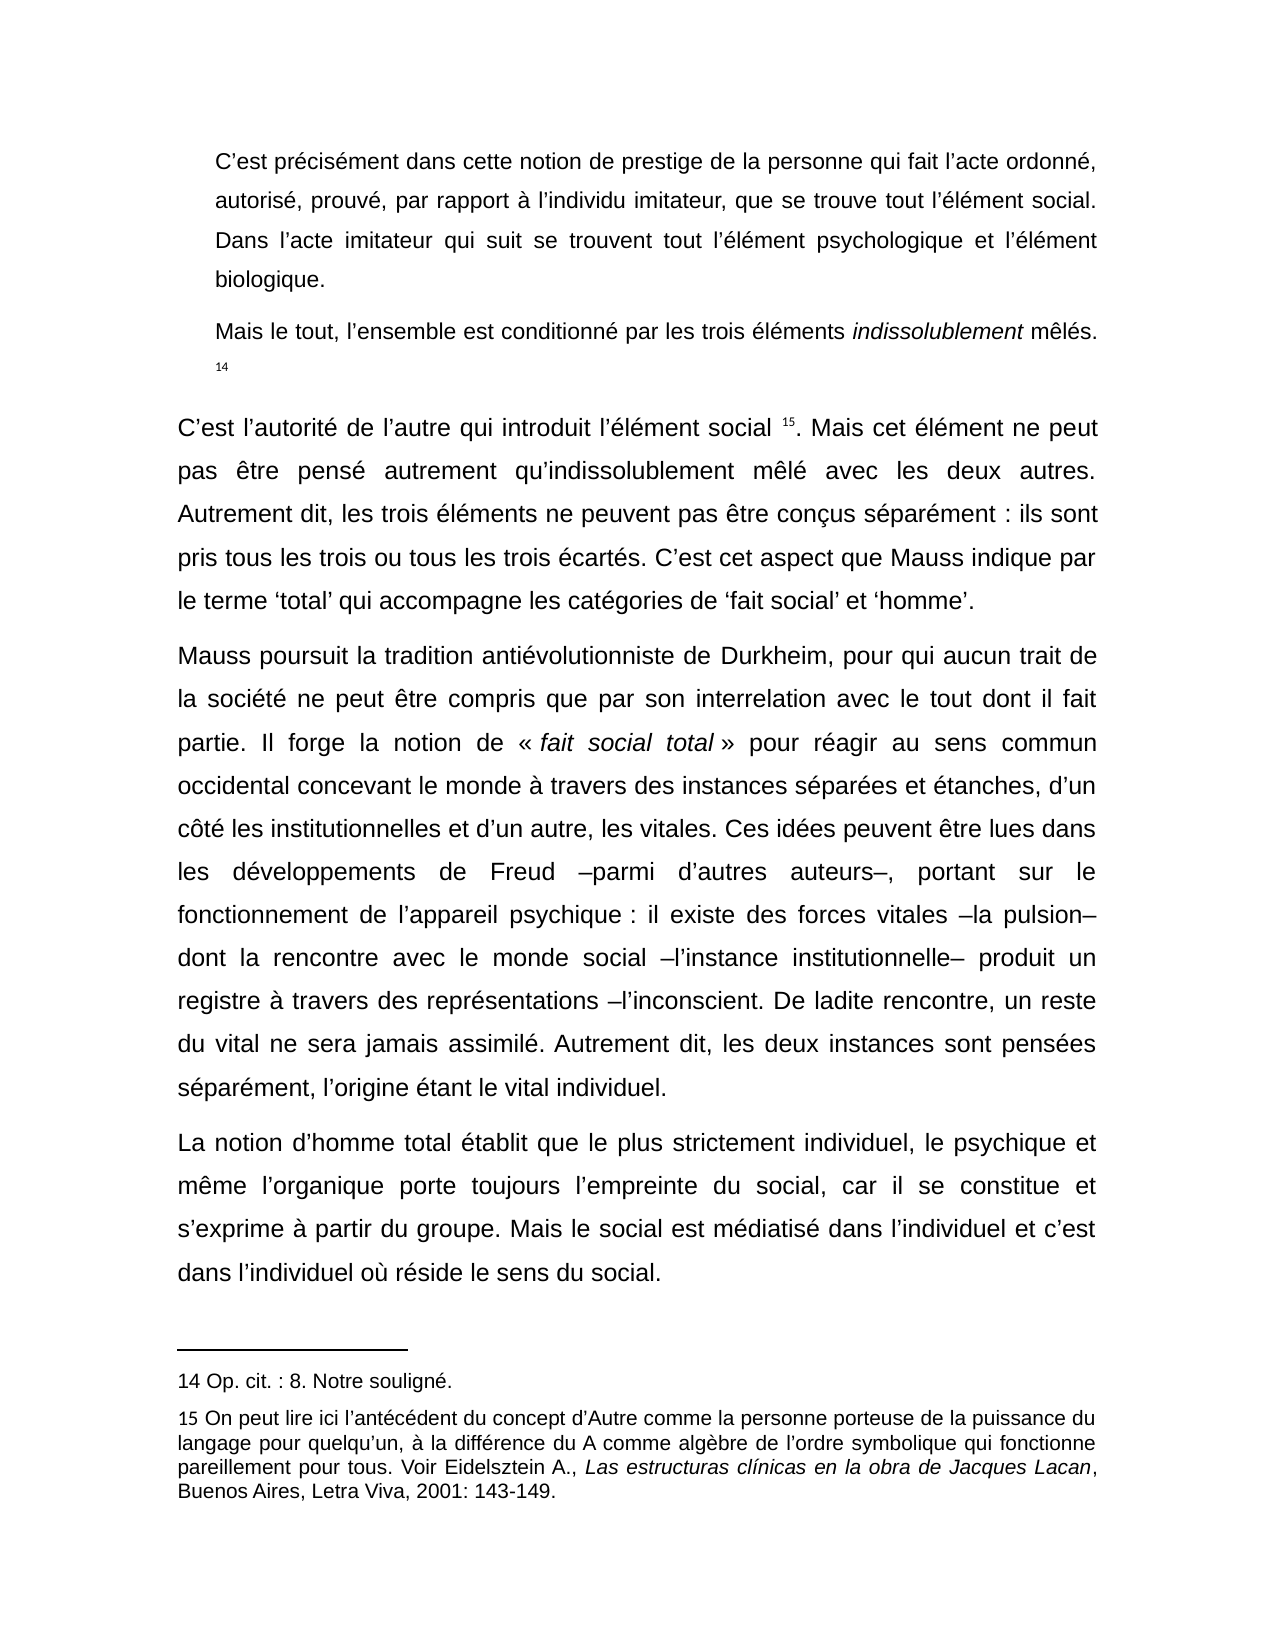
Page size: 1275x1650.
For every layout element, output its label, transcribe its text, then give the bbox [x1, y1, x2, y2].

text C’est précisément dans cette notion de prestige de la personne qui fait l’acte ordonné, autorisé, prouvé, par rapport à l’individu imitateur, que se trouve tout l’élément social. Dans l’acte imitateur qui suit se trouvent tout l’élément psychologique et l’élément biologique. [215, 148, 1098, 292]
text Mais le tout, l’ensemble est conditionné par les trois éléments indissolublement mêlés. [215, 318, 1098, 386]
text C’est l’autorité de l’autre qui introduit l’élément social . Mais cet élément ne peut pas être pensé autrement qu’indissolublement mêlé avec les deux autres. Autrement dit, les trois éléments ne peuvent pas être conçus séparément : ils sont pris tous les trois ou tous les trois écartés. C’est cet aspect que Mauss indique par le terme ‘total’ qui accompagne les catégories de ‘fait social’ et ‘homme’. [177, 413, 1098, 614]
text Op. cit. : 8. Notre souligné. [177, 1369, 1098, 1393]
text Mauss poursuit la tradition antiévolutionniste de Durkheim, pour qui aucun trait de la société ne peut être compris que par son interrelation avec le tout dont il fait partie. Il forge la notion de « fait social total » pour réagir au sens commun occidental concevant le monde à travers des instances séparées et étanches, d’un côté les institutionnelles et d’un autre, les vitales. Ces idées peuvent être lues dans les développements de Freud –parmi d’autres auteurs–, portant sur le fonctionnement de l’appareil psychique : il existe des forces vitales –la pulsion– dont la rencontre avec le monde social –l’instance institutionnelle– produit un registre à travers des représentations –l’inconscient. De ladite rencontre, un reste du vital ne sera jamais assimilé. Autrement dit, les deux instances sont pensées séparément, l’origine étant le vital individuel. [177, 641, 1098, 1101]
text On peut lire ici l’antécédent du concept d’Autre comme la personne porteuse de la puissance du langage pour quelqu’un, à la différence du A comme algèbre de l’ordre symbolique qui fonctionne pareillement pour tous. Voir Eidelsztein A., Las estructuras clínicas en la obra de Jacques Lacan, Buenos Aires, Letra Viva, 2001: 143-149. [177, 1405, 1098, 1502]
text La notion d’homme total établit que le plus strictement individuel, le psychique et même l’organique porte toujours l’empreinte du social, car il se constitue et s’exprime à partir du groupe. Mais le social est médiatisé dans l’individuel et c’est dans l’individuel où réside le sens du social. [177, 1128, 1098, 1286]
